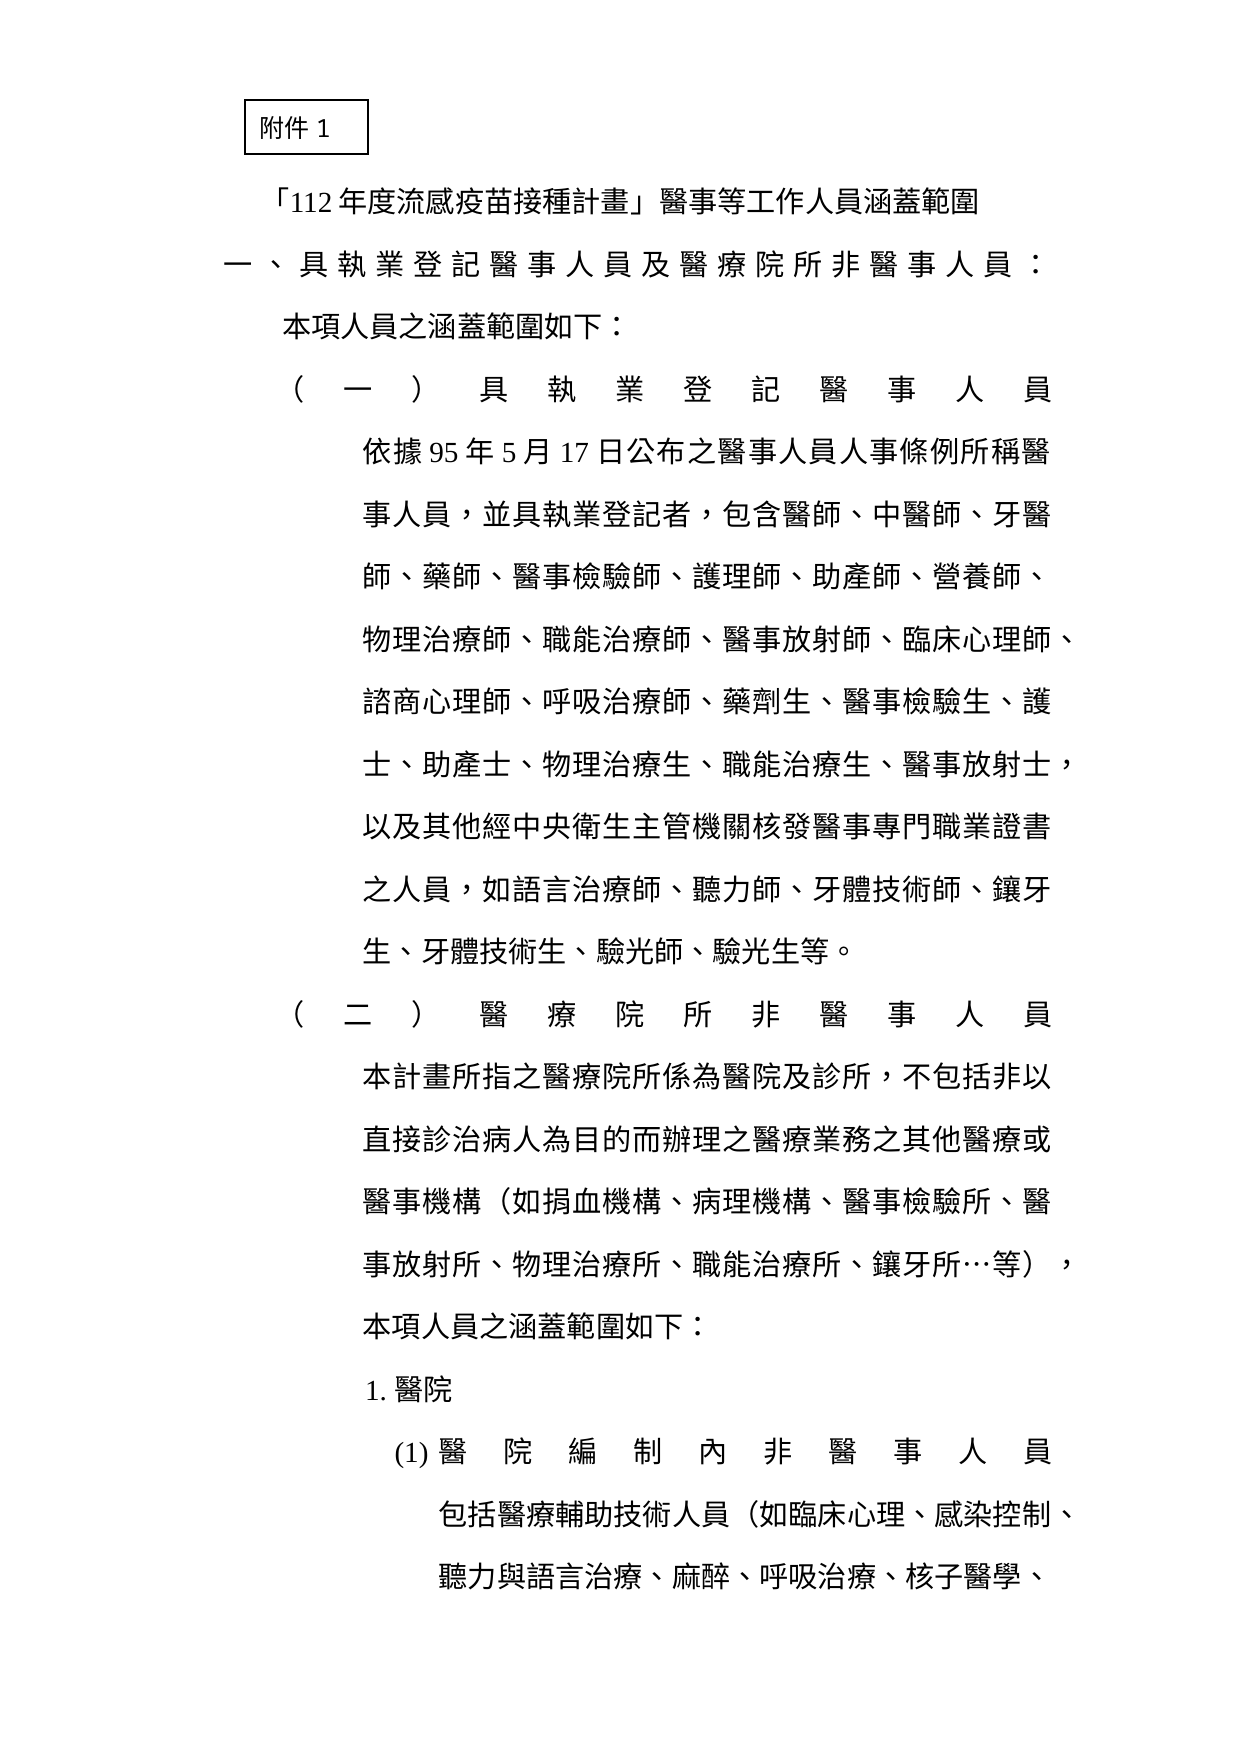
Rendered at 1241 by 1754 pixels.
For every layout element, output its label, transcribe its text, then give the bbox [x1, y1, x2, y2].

text （二）醫療院所非醫事人員 本計畫所指之醫療院所係為醫院及診所，不包括非以直接診治病人為目的而辦理之醫療業務之其他醫療或醫事機構（如捐血機構、病理機構、醫事檢驗所、醫事放射所、物理治療所、職能治療所、鑲牙所…等），本項人員之涵蓋範圍如下： [275, 971, 1053, 1346]
text 「112年度流感疫苗接種計畫」醫事等工作人員涵蓋範圍 [187, 158, 1053, 221]
list 醫院 [365, 1346, 1053, 1408]
list 醫院編制內非醫事人員 包括醫療輔助技術人員（如臨床心理、感染控制、聽力與語言治療、麻醉、呼吸治療、核子醫學、醫學物理、牙科技術等人員）、工程技術人員（如醫學工程、臨床工程、工務、建築、電機、電子、空調等人員）、社會工作人員、醫務行政人員、一般行政人員、資訊技術人員、研究人員、庶務人員（係指看護工、清潔工、洗衣工、技工、工友、司機、駐衛警等，如為外包人力，請洽公司確認承攬工作之單位是否單獨或跨多家醫院提供服務，以避免重複申請，醫院並應確認承攬廠商提供之冊列人員確實符合接種條件）。 [394, 1408, 1053, 1596]
text 一、具執業登記醫事人員及醫療院所非醫事人員： 本項人員之涵蓋範圍如下： [223, 221, 1053, 346]
text （一）具執業登記醫事人員 依據95年5月17日公布之醫事人員人事條例所稱醫事人員，並具執業登記者，包含醫師、中醫師、牙醫師、藥師、醫事檢驗師、護理師、助產師、營養師、物理治療師、職能治療師、醫事放射師、臨床心理師、諮商心理師、呼吸治療師、藥劑生、醫事檢驗生、護士、助產士、物理治療生、職能治療生、醫事放射士，以及其他經中央衛生主管機關核發醫事專門職業證書之人員，如語言治療師、聽力師、牙體技術師、鑲牙生、牙體技術生、驗光師、驗光生等。 [275, 346, 1053, 971]
